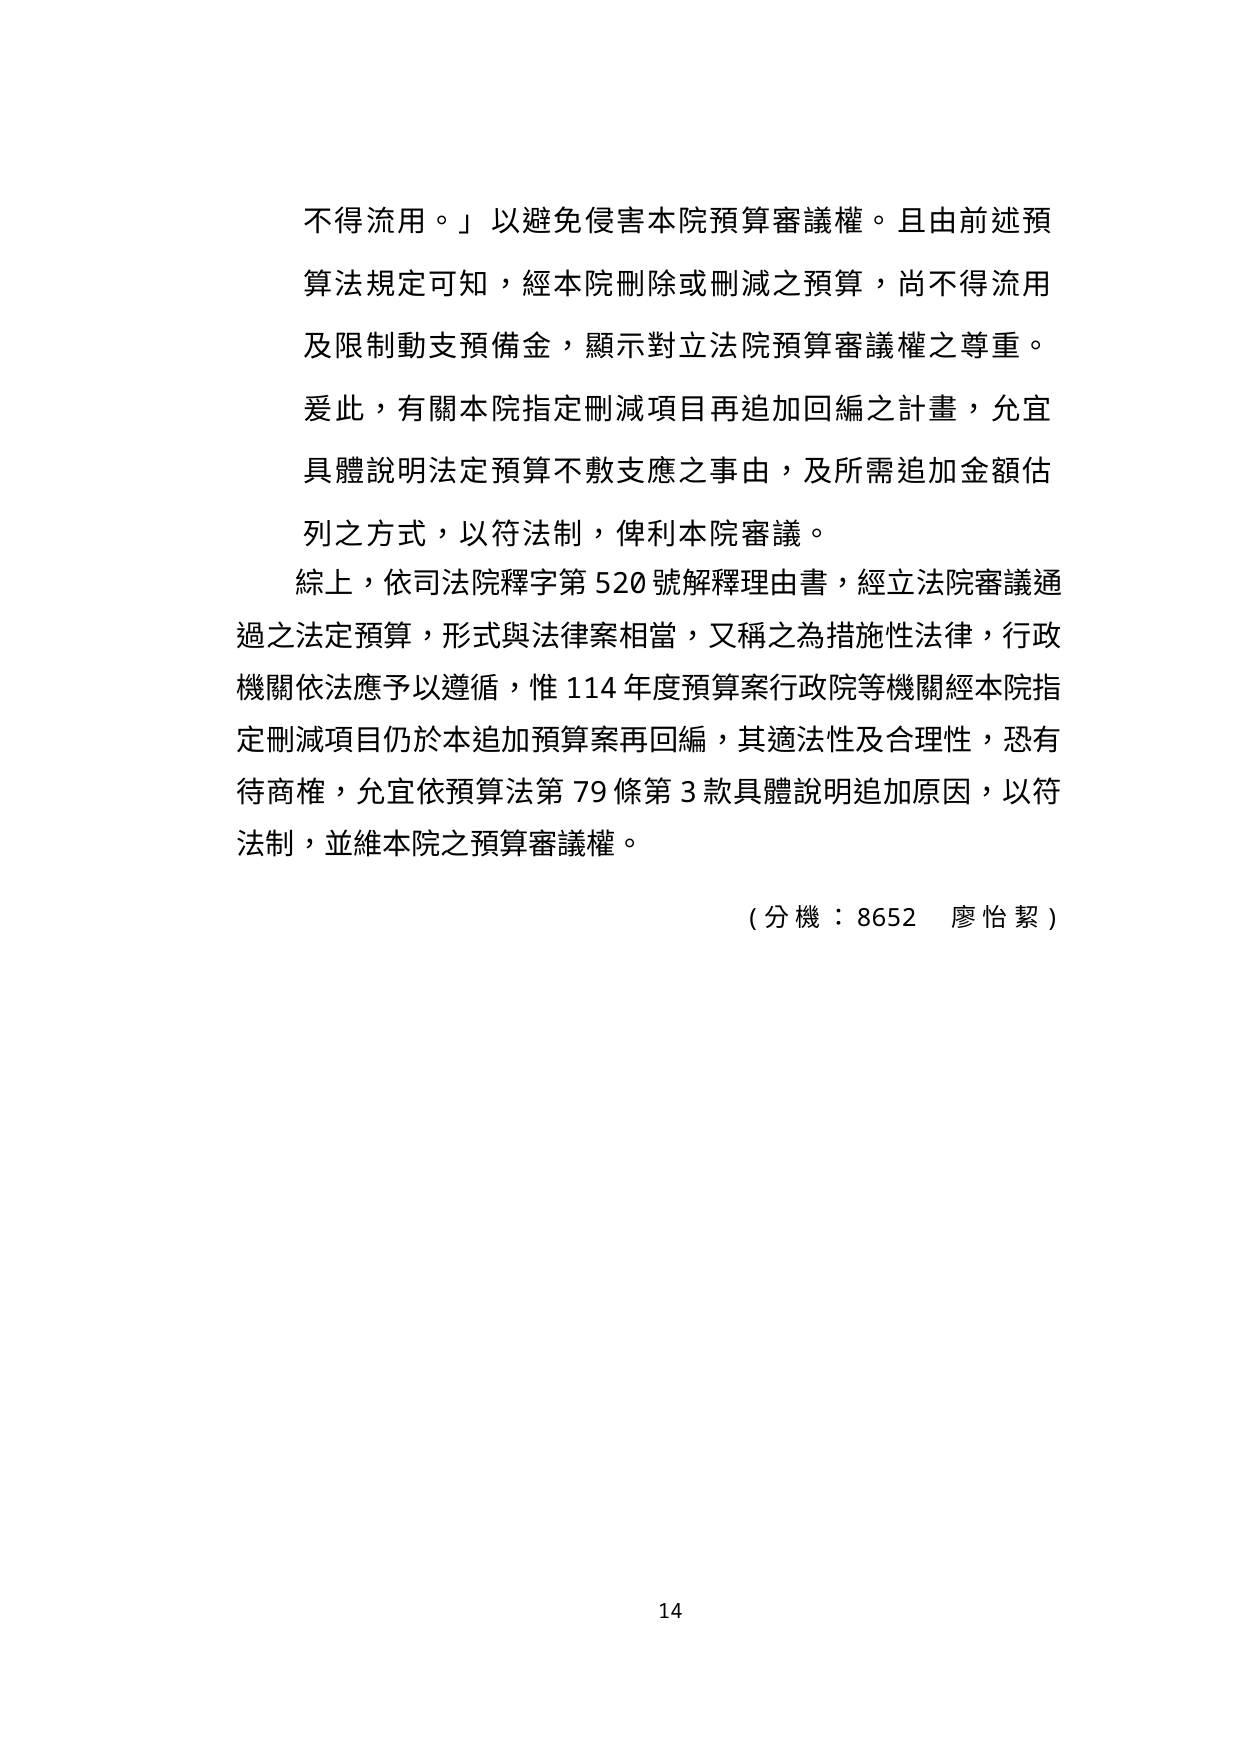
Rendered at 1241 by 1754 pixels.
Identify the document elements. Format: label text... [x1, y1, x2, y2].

text 綜上，依司法院釋字第520號解釋理由書，經立法院審議通過之法定預算，形式與法律案相當，又稱之為措施性法律，行政機關依法應予以遵循，惟114年度預算案行政院等機關經本院指定刪減項目仍於本追加預算案再回編，其適法性及合理性，恐有待商榷，允宜依預算法第79條第3款具體說明追加原因，以符法制，並維本院之預算審議權。 [236, 552, 1063, 865]
text (分機：8652 廖怡絜) [236, 865, 1063, 927]
text 不得流用。」以避免侵害本院預算審議權。且由前述預算法規定可知，經本院刪除或刪減之預算，尚不得流用及限制動支預備金，顯示對立法院預算審議權之尊重。爰此，有關本院指定刪減項目再追加回編之計畫，允宜具體說明法定預算不敷支應之事由，及所需追加金額估列之方式，以符法制，俾利本院審議。 [266, 177, 1063, 552]
